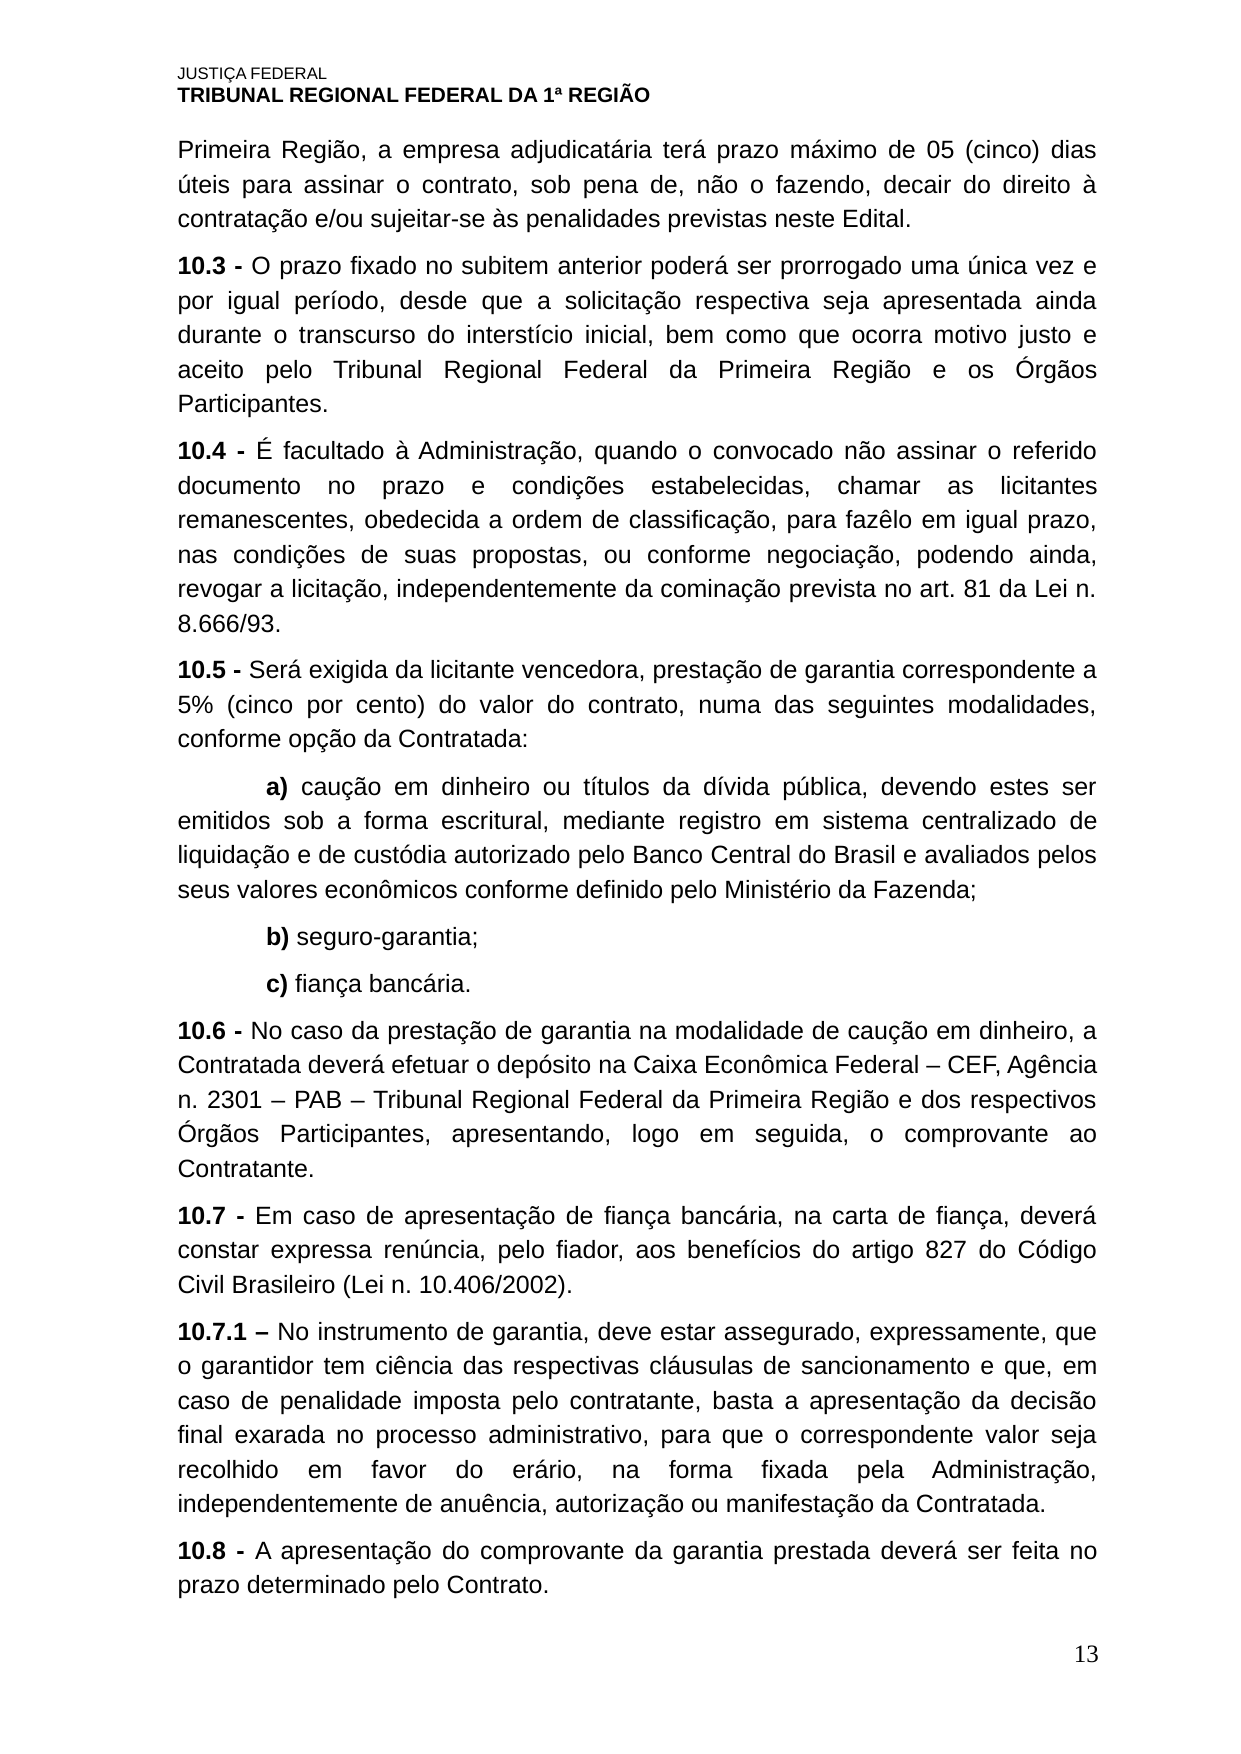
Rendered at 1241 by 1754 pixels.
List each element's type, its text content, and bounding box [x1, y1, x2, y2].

text 10.7.1 – No instrumento de garantia, deve estar assegurado, expressamente, que o garantidor tem ciência das respectivas cláusulas de sancionamento e que, em caso de penalidade imposta pelo contratante, basta a apresentação da decisão final exarada no processo administrativo, para que o correspondente valor seja recolhido em favor do erário, na forma fixada pela Administração, independentemente de anuência, autorização ou manifestação da Contratada. [177, 1317, 1098, 1518]
text 10.8 - A apresentação do comprovante da garantia prestada deverá ser feita no prazo determinado pelo Contrato. [177, 1536, 1098, 1599]
text 10.5 - Será exigida da licitante vencedora, prestação de garantia correspondente a 5% (cinco por cento) do valor do contrato, numa das seguintes modalidades, conforme opção da Contratada: [177, 656, 1098, 753]
text a) caução em dinheiro ou títulos da dívida pública, devendo estes ser emitidos sob a forma escritural, mediante registro em sistema centralizado de liquidação e de custódia autorizado pelo Banco Central do Brasil e avaliados pelos seus valores econômicos conforme definido pelo Ministério da Fazenda; [177, 771, 1098, 904]
text Primeira Região, a empresa adjudicatária terá prazo máximo de 05 (cinco) dias úteis para assinar o contrato, sob pena de, não o fazendo, decair do direito à contratação e/ou sujeitar-se às penalidades previstas neste Edital. [177, 135, 1098, 233]
text 10.4 - É facultado à Administração, quando o convocado não assinar o referido documento no prazo e condições estabelecidas, chamar as licitantes remanescentes, obedecida a ordem de classificação, para fazêlo em igual prazo, nas condições de suas propostas, ou conforme negociação, podendo ainda, revogar a licitação, independentemente da cominação prevista no art. 81 da Lei n. 8.666/93. [177, 436, 1098, 637]
text c) fiança bancária. [177, 969, 1098, 998]
text 10.3 - O prazo fixado no subitem anterior poderá ser prorrogado uma única vez e por igual período, desde que a solicitação respectiva seja apresentada ainda durante o transcurso do interstício inicial, bem como que ocorra motivo justo e aceito pelo Tribunal Regional Federal da Primeira Região e os Órgãos Participantes. [177, 251, 1098, 418]
text 10.6 - No caso da prestação de garantia na modalidade de caução em dinheiro, a Contratada deverá efetuar o depósito na Caixa Econômica Federal – CEF, Agência n. 2301 – PAB – Tribunal Regional Federal da Primeira Região e dos respectivos Órgãos Participantes, apresentando, logo em seguida, o comprovante ao Contratante. [177, 1016, 1098, 1182]
text b) seguro-garantia; [177, 922, 1098, 951]
text 10.7 - Em caso de apresentação de fiança bancária, na carta de fiança, deverá constar expressa renúncia, pelo fiador, aos benefícios do artigo 827 do Código Civil Brasileiro (Lei n. 10.406/2002). [177, 1201, 1098, 1298]
